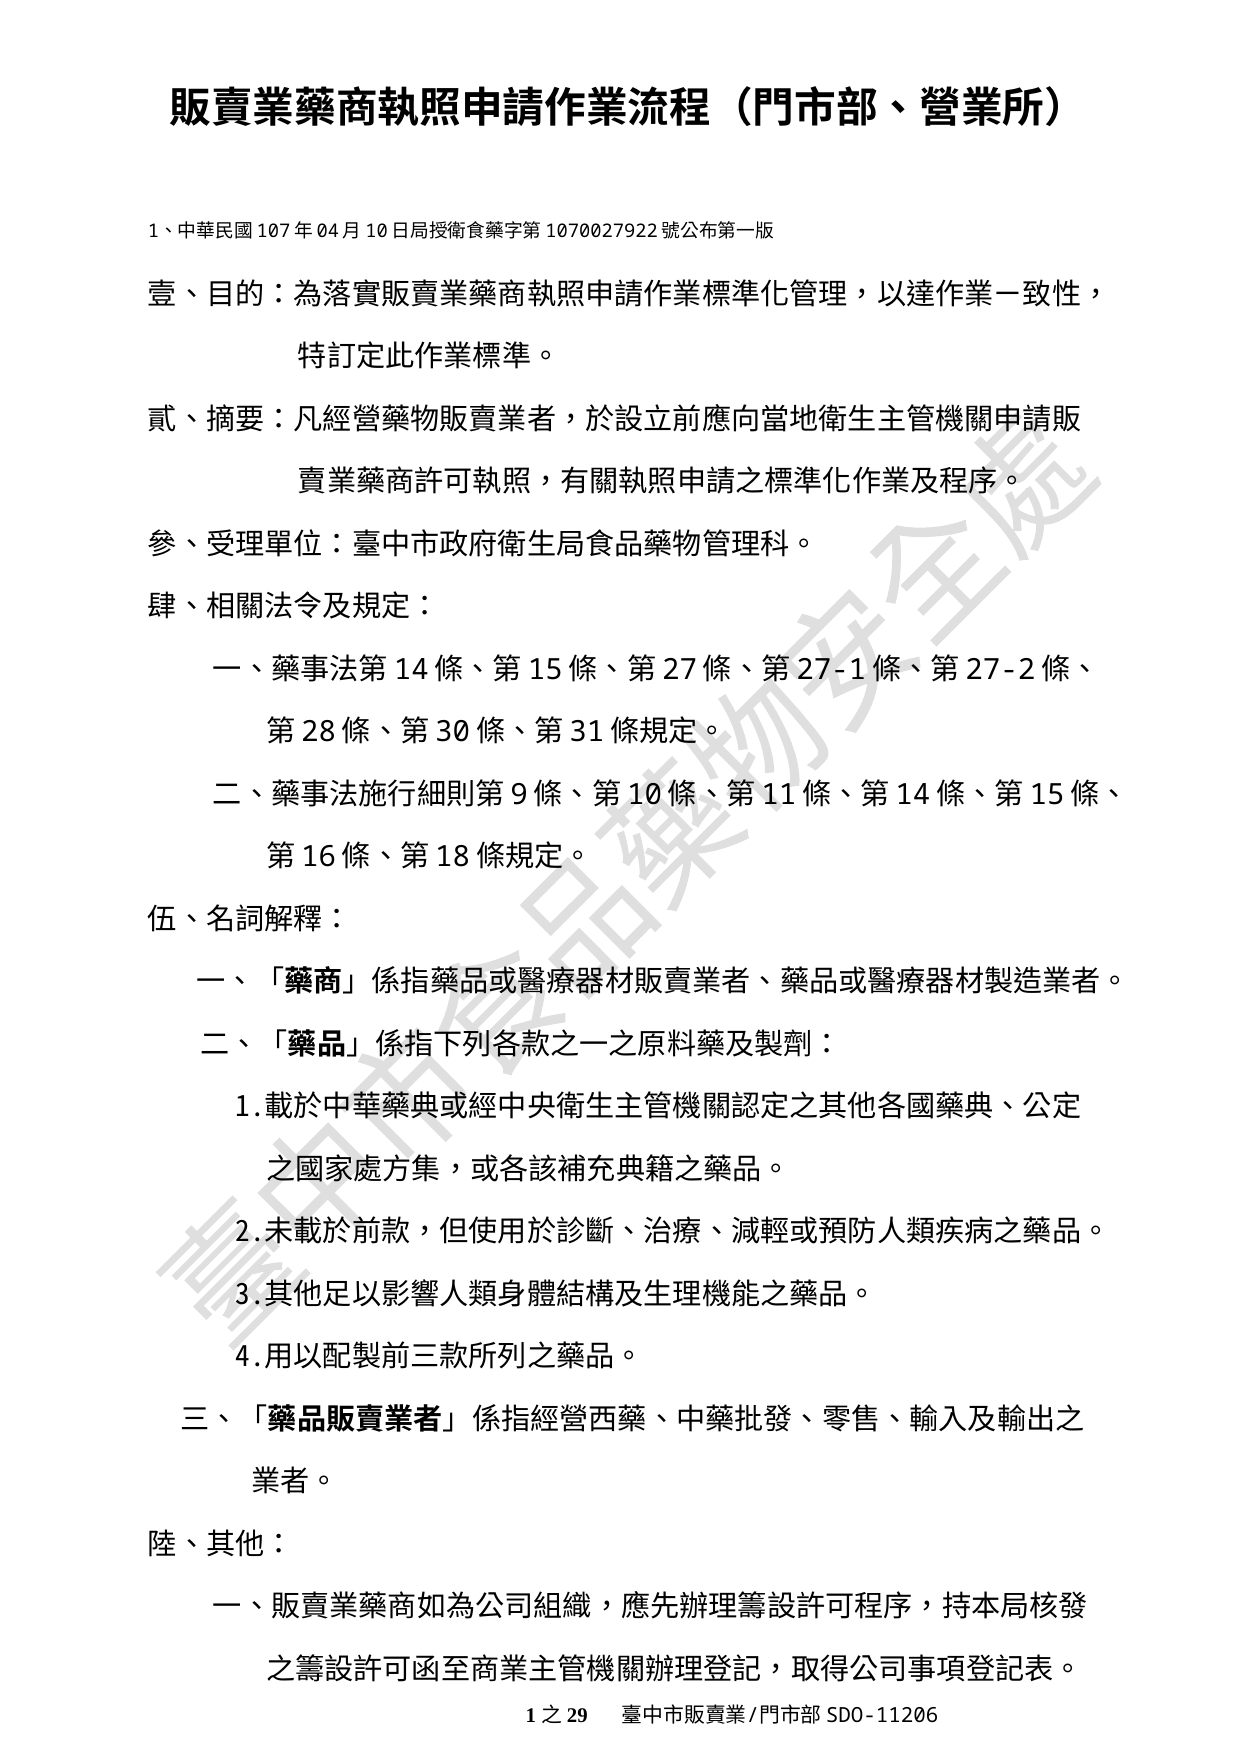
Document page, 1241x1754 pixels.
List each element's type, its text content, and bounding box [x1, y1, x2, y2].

text [956, 562, 1107, 625]
text 1、中華民國107年04月10日局授衛食藥字第1070027922號公布第一版 [148, 187, 1107, 250]
text 一、「藥商」係指藥品或醫療器材販賣業者、藥品或醫療器材製造業者。 [179, 937, 587, 1000]
text 3.其他足以影響人類身體結構及生理機能之藥品。 [257, 1250, 1107, 1312]
text 二、藥事法施行細則第9條、第10條、第11條、第14條、第15條、第16條、第18條規定。 [160, 750, 1107, 875]
text 2.未載於前款，但使用於診斷、治療、減輕或預防人類疾病之藥品。 [148, 1187, 284, 1250]
text 二、「藥品」係指下列各款之一之原料藥及製劑： [491, 1000, 535, 1044]
text 壹、目的：為落實販賣業藥商執照申請作業標準化管理，以達作業ㄧ致性，特訂定此作業標準。 [148, 250, 1107, 375]
text 2.未載於前款，但使用於診斷、治療、減輕或預防人類疾病之藥品。 [278, 1187, 1107, 1250]
text 1.載於中華藥典或經中央衛生主管機關認定之其他各國藥典、公定之國家處方集，或各該補充典籍之藥品。 [148, 1062, 1107, 1187]
text [551, 875, 1107, 937]
text 陸、其他： [148, 1500, 1107, 1562]
text 三、「藥品販賣業者」係指經營西藥、中藥批發、零售、輸入及輸出之業者。 [163, 1375, 1107, 1500]
text 貳、摘要：凡經營藥物販賣業者，於設立前應向當地衛生主管機關申請販賣業藥商許可執照，有關執照申請之標準化作業及程序。 [148, 375, 1107, 500]
text 二、「藥品」係指下列各款之一之原料藥及製劑： [467, 1000, 494, 1022]
text 參、受理單位：臺中市政府衛生局食品藥物管理科。 [148, 500, 1107, 562]
text 販賣業藥商執照申請作業流程（門市部、營業所） [148, 62, 1107, 125]
text 一、藥事法第14條、第15條、第27條、第27-1條、第27-2條、第28條、第30條、第31條規定。 [767, 692, 817, 750]
text 2.未載於前款，但使用於診斷、治療、減輕或預防人類疾病之藥品。 [272, 1187, 320, 1217]
text 伍、名詞解釋： [148, 875, 550, 937]
text 一、藥事法第14條、第15條、第27條、第27-1條、第27-2條、第28條、第30條、第31條規定。 [837, 647, 867, 684]
text 二、「藥品」係指下列各款之一之原料藥及製劑： [148, 1000, 497, 1062]
text 一、藥事法第14條、第15條、第27條、第27-1條、第27-2條、第28條、第30條、第31條規定。 [775, 625, 1107, 750]
text 肆、相關法令及規定： [148, 562, 963, 625]
text 4.用以配製前三款所列之藥品。 [148, 1312, 1107, 1375]
text 一、「藥商」係指藥品或醫療器材販賣業者、藥品或醫療器材製造業者。 [562, 942, 600, 979]
text 二、「藥品」係指下列各款之一之原料藥及製劑： [520, 1000, 1107, 1062]
text 一、藥事法第14條、第15條、第27條、第27-1條、第27-2條、第28條、第30條、第31條規定。 [160, 625, 809, 750]
text 3.其他足以影響人類身體結構及生理機能之藥品。 [148, 1250, 248, 1312]
text 3.其他足以影響人類身體結構及生理機能之藥品。 [196, 1250, 232, 1282]
text 二、「藥品」係指下列各款之一之原料藥及製劑： [479, 1000, 518, 1034]
text 3.其他足以影響人類身體結構及生理機能之藥品。 [205, 1250, 266, 1312]
text 一、販賣業藥商如為公司組織，應先辦理籌設許可程序，持本局核發之籌設許可函至商業主管機關辦理登記，取得公司事項登記表。 [160, 1562, 1107, 1687]
text 一、「藥商」係指藥品或醫療器材販賣業者、藥品或醫療器材製造業者。 [590, 937, 1107, 1000]
text 一、藥事法第14條、第15條、第27條、第27-1條、第27-2條、第28條、第30條、第31條規定。 [792, 625, 853, 678]
text [534, 875, 584, 922]
text 一、藥事法第14條、第15條、第27條、第27-1條、第27-2條、第28條、第30條、第31條規定。 [754, 702, 784, 750]
